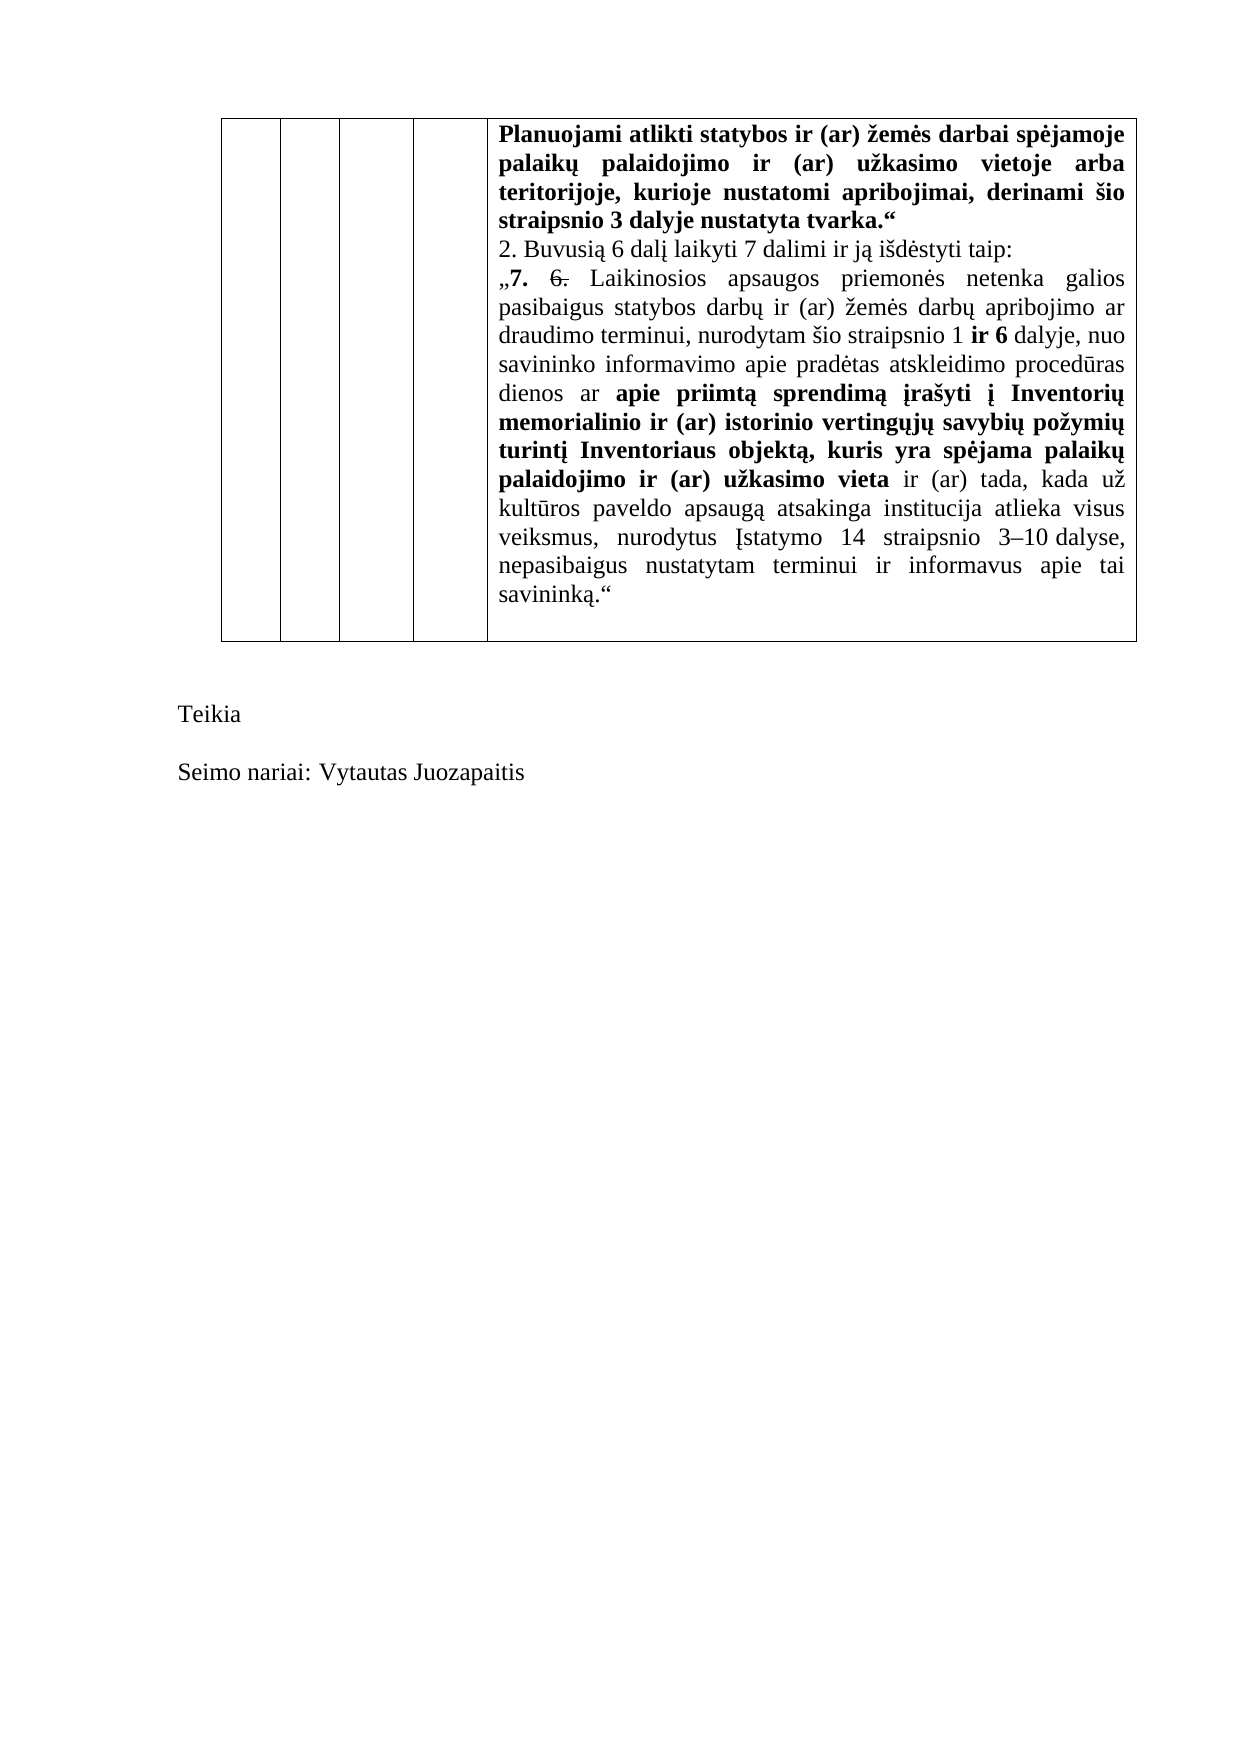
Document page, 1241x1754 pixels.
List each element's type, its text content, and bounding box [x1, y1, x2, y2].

table_cell [414, 119, 487, 641]
text Teikia [177, 699, 1181, 728]
table_cell [340, 119, 413, 641]
text Seimo nariai: Vytautas Juozapaitis [177, 757, 1181, 786]
table_cell [222, 119, 280, 641]
table_cell Planuojami atlikti statybos ir (ar) žemės darbai spėjamoje palaikų palaidojimo ir (ar) užkasimo vietoje arba teritorijoje, kurioje nustatomi apribojimai, derinami šio straipsnio 3 dalyje nustatyta tvarka.“ 2. Buvusią 6 dalį laikyti 7 dalimi ir ją išdėstyti taip: „7. 6. Laikinosios apsaugos priemonės netenka galios pasibaigus statybos darbų ir (ar) žemės darbų apribojimo ar draudimo terminui, nurodytam šio straipsnio 1 ir 6 dalyje, nuo savininko informavimo apie pradėtas atskleidimo procedūras dienos ar apie priimtą sprendimą įrašyti į Inventorių memorialinio ir (ar) istorinio vertingųjų savybių požymių turintį Inventoriaus objektą, kuris yra spėjama palaikų palaidojimo ir (ar) užkasimo vieta ir (ar) tada, kada už kultūros paveldo apsaugą atsakinga institucija atlieka visus veiksmus, nurodytus Įstatymo 14 straipsnio 3–10 dalyse, nepasibaigus nustatytam terminui ir informavus apie tai savininką.“ [488, 119, 1136, 641]
table_cell [281, 119, 339, 641]
